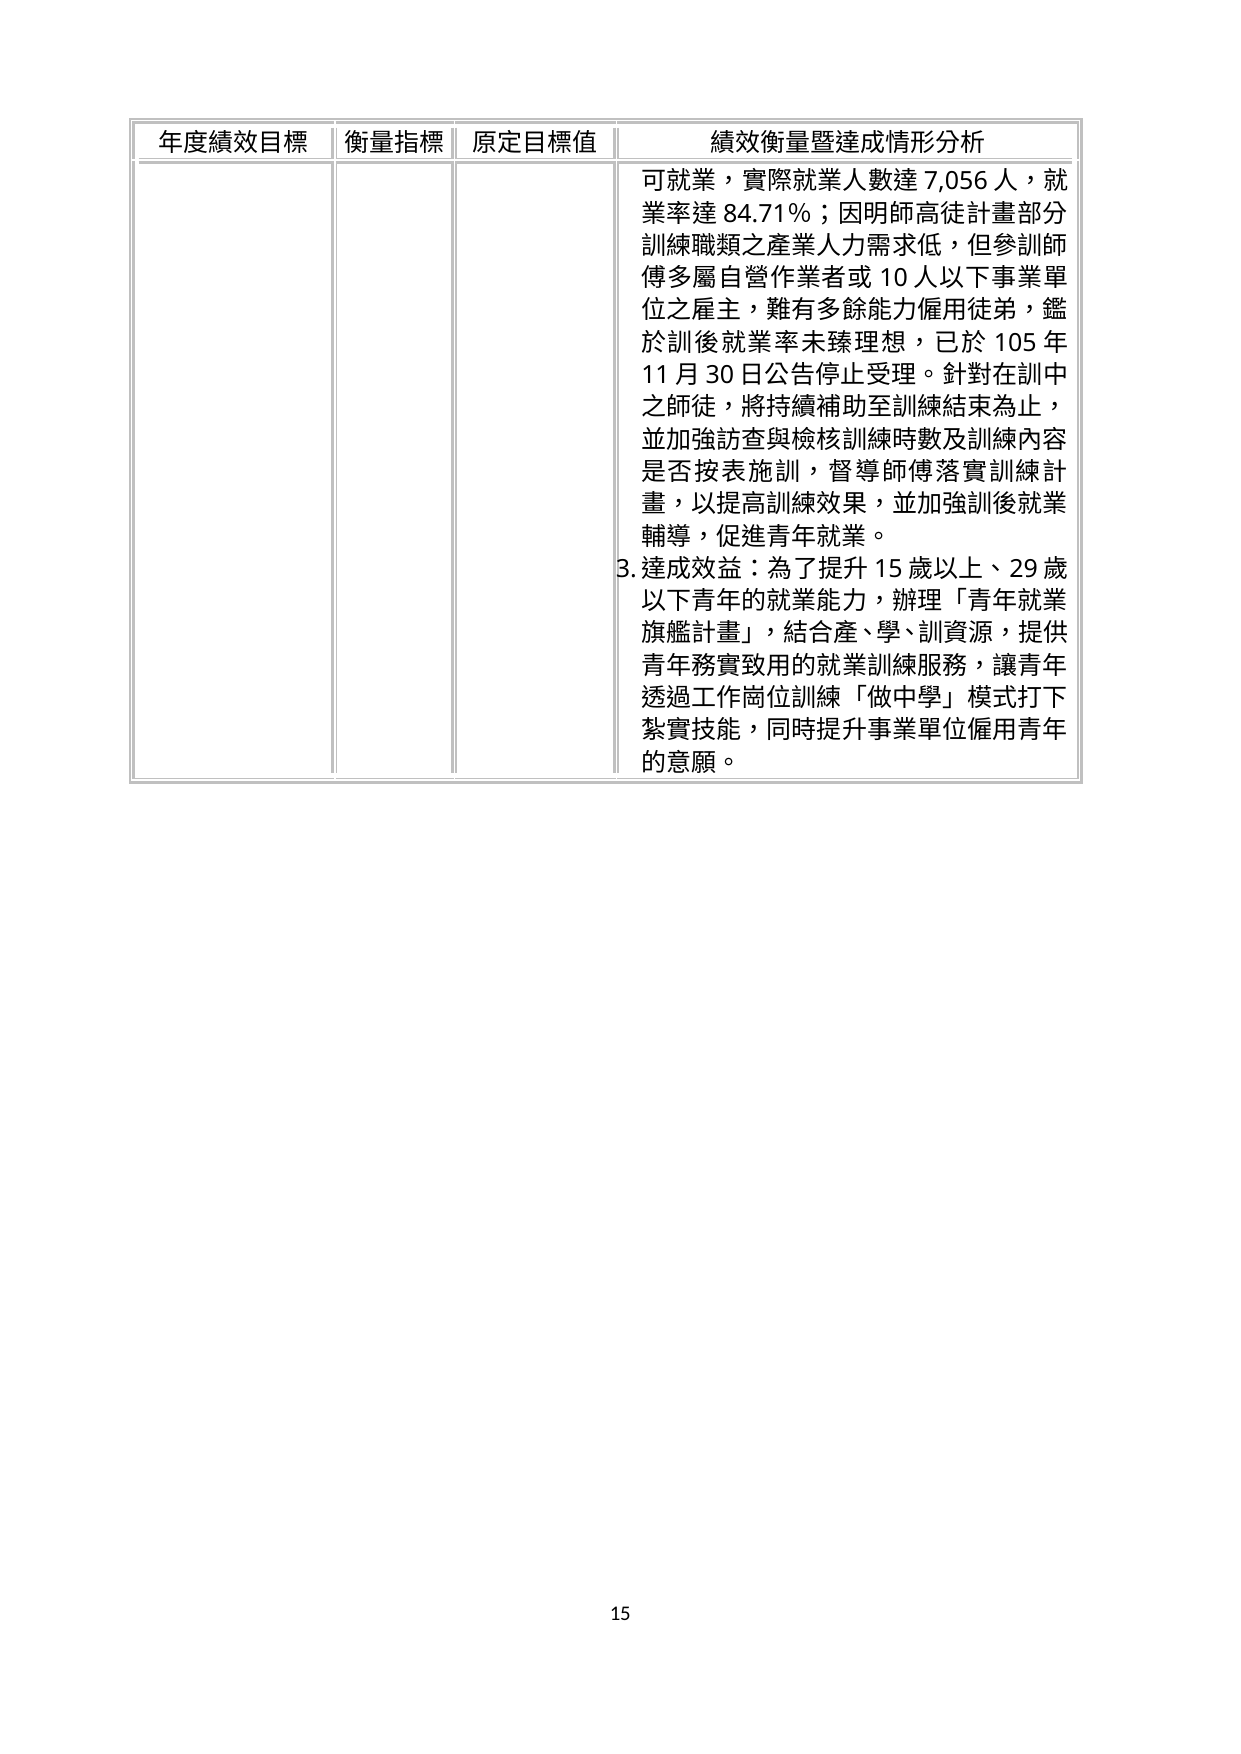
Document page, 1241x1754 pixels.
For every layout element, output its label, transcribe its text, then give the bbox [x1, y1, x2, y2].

table_header 衡量指標 [334, 120, 454, 158]
table_cell [454, 158, 616, 777]
table_header 原定目標值 [454, 120, 616, 158]
table_cell 可就業，實際就業人數達7,056人，就業率達84.71％；因明師高徒計畫部分訓練職類之產業人力需求低，但參訓師傅多屬自營作業者或10人以下事業單位之雇主，難有多餘能力僱用徒弟，鑑於訓後就業率未臻理想，已於105年11月30日公告停止受理。針對在訓中之師徒，將持續補助至訓練結束為止，並加強訪查與檢核訓練時數及訓練內容是否按表施訓，督導師傅落實訓練計畫，以提高訓練效果，並加強訓後就業輔導，促進青年就業。 達成效益：為了提升15歲以上、29歲以下青年的就業能力，辦理「青年就業旗艦計畫」，結合產、學、訓資源，提供青年務實致用的就業訓練服務，讓青年透過工作崗位訓練「做中學」模式打下紮實技能，同時提升事業單位僱用青年的意願。 [616, 158, 1080, 777]
table_header 績效衡量暨達成情形分析 [616, 120, 1080, 158]
table_cell [132, 158, 334, 777]
table_header 年度績效目標 [135, 124, 334, 158]
table_cell [334, 158, 454, 777]
